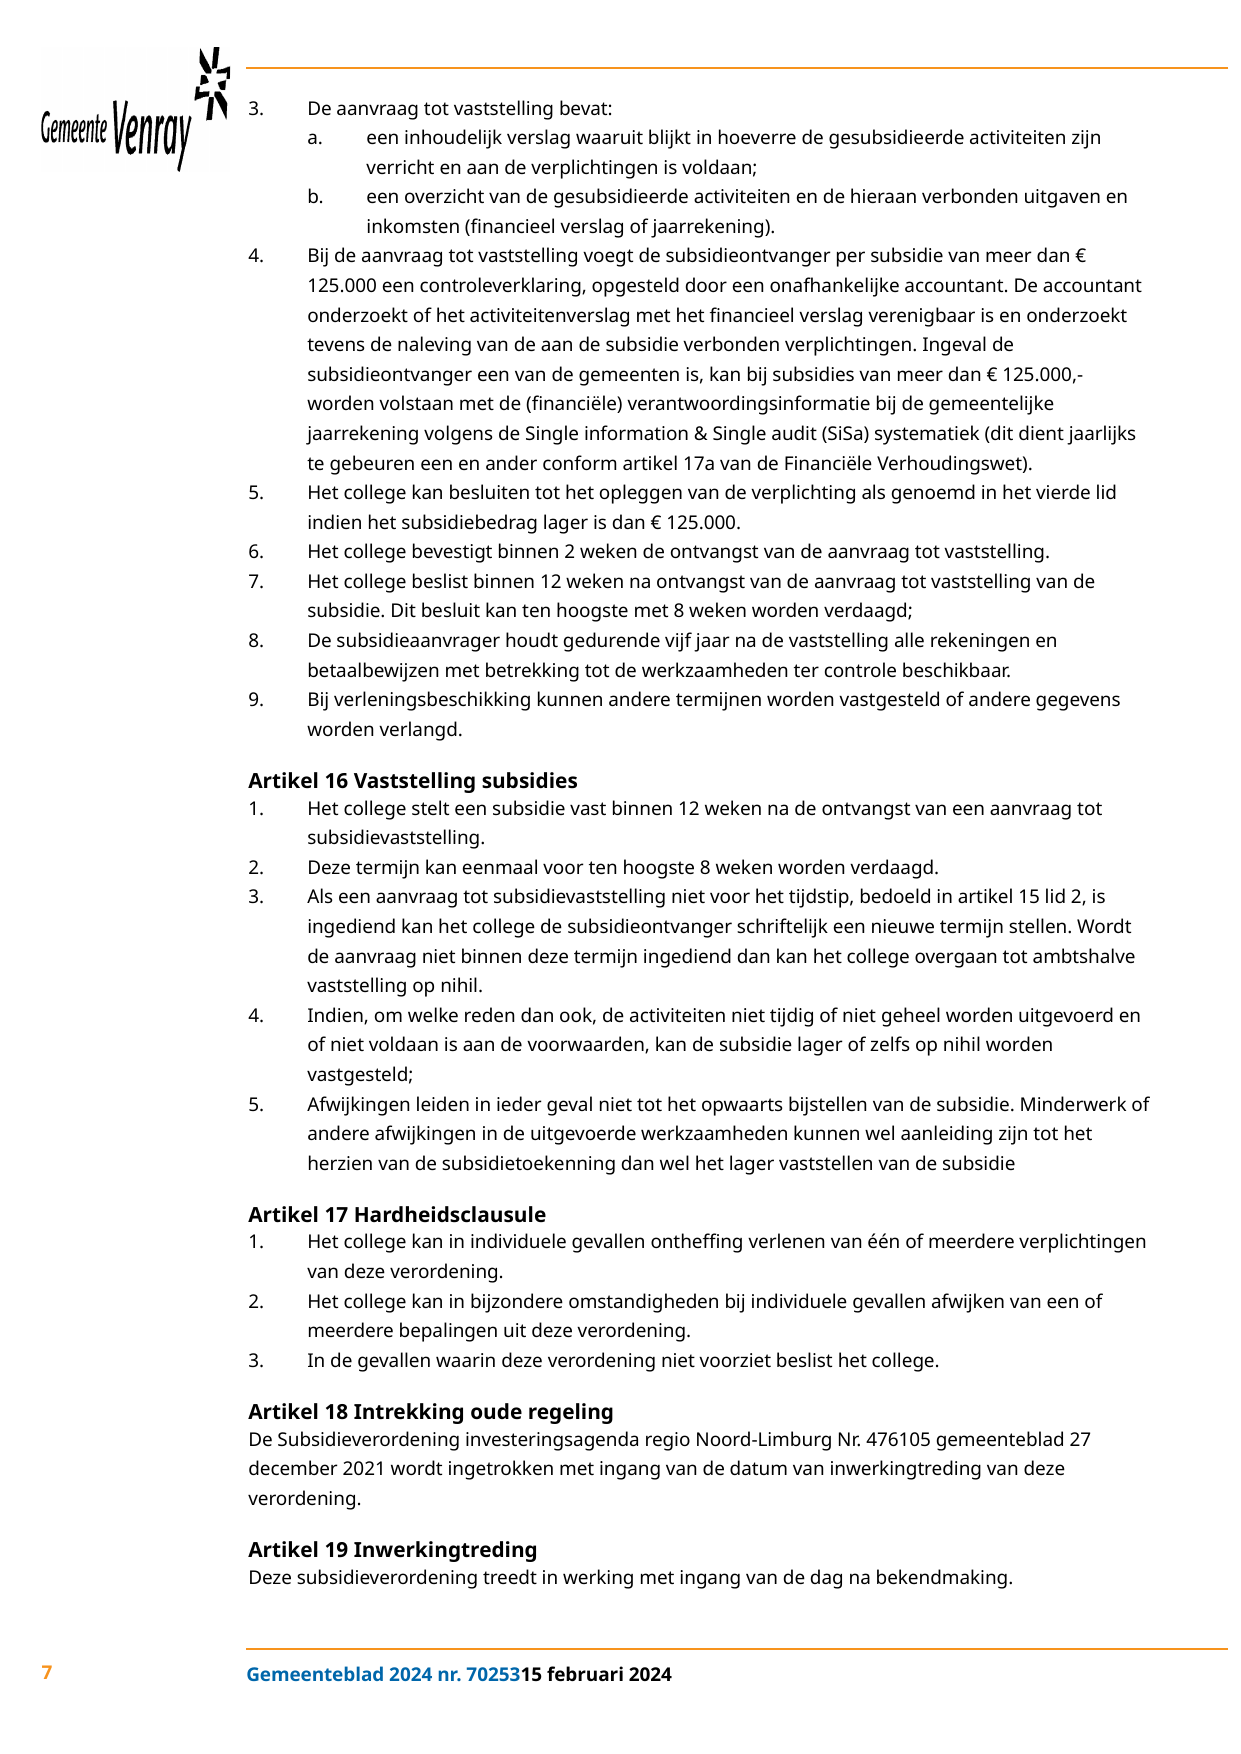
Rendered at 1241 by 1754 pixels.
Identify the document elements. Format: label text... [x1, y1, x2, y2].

list Afwijkingen leiden in ieder geval niet tot het opwaarts bijstellen van de subsidie. Minderwerk of andere afwijkingen in de uitgevoerde werkzaamheden kunnen wel aanleiding zijn tot het herzien van de subsidietoekenning dan wel het lager vaststellen van de subsidie [248, 1091, 1152, 1176]
picture [41, 47, 231, 172]
text De Subsidieverordening investeringsagenda regio Noord-Limburg Nr. 476105 gemeenteblad 27 december 2021 wordt ingetrokken met ingang van de datum van inwerkingtreding van deze verordening. [248, 1426, 1152, 1511]
list Deze termijn kan eenmaal voor ten hoogste 8 weken worden verdaagd. [248, 854, 1152, 880]
list Het college kan in individuele gevallen ontheffing verlenen van één of meerdere verplichtingen van deze verordening. [248, 1229, 1152, 1284]
list Bij de aanvraag tot vaststelling voegt de subsidieontvanger per subsidie van meer dan € 125.000 een controleverklaring, opgesteld door een onafhankelijke accountant. De accountant onderzoekt of het activiteitenverslag met het financieel verslag verenigbaar is en onderzoekt tevens de naleving van de aan de subsidie verbonden verplichtingen. Ingeval de subsidieontvanger een van de gemeenten is, kan bij subsidies van meer dan € 125.000,- worden volstaan met de (financiële) verantwoordingsinformatie bij de gemeentelijke jaarrekening volgens de Single information & Single audit (SiSa) systematiek (dit dient jaarlijks te gebeuren een en ander conform artikel 17a van de Financiële Verhoudingswet). [248, 243, 1152, 476]
list Het college kan in bijzondere omstandigheden bij individuele gevallen afwijken van een of meerdere bepalingen uit deze verordening. [248, 1288, 1152, 1343]
text Deze subsidieverordening treedt in werking met ingang van de dag na bekendmaking. [248, 1564, 1152, 1590]
list De subsidieaanvrager houdt gedurende vijf jaar na de vaststelling alle rekeningen en betaalbewijzen met betrekking tot de werkzaamheden ter controle beschikbaar. [248, 627, 1152, 683]
text Artikel 19 Inwerkingtreding [248, 1536, 1152, 1564]
list Indien, om welke reden dan ook, de activiteiten niet tijdig of niet geheel worden uitgevoerd en of niet voldaan is aan de voorwaarden, kan de subsidie lager of zelfs op nihil worden vastgesteld; [248, 1002, 1152, 1087]
list Bij verleningsbeschikking kunnen andere termijnen worden vastgesteld of andere gegevens worden verlangd. [248, 686, 1152, 742]
list Het college bevestigt binnen 2 weken de ontvangst van de aanvraag tot vaststelling. [248, 538, 1152, 564]
list Het college kan besluiten tot het opleggen van de verplichting als genoemd in het vierde lid indien het subsidiebedrag lager is dan € 125.000. [248, 479, 1152, 535]
list De aanvraag tot vaststelling bevat: [248, 95, 1152, 121]
list een inhoudelijk verslag waaruit blijkt in hoeverre de gesubsidieerde activiteiten zijn verricht en aan de verplichtingen is voldaan; [307, 124, 1152, 180]
list een overzicht van de gesubsidieerde activiteiten en de hieraan verbonden uitgaven en inkomsten (financieel verslag of jaarrekening). [307, 183, 1152, 239]
list Als een aanvraag tot subsidievaststelling niet voor het tijdstip, bedoeld in artikel 15 lid 2, is ingediend kan het college de subsidieontvanger schriftelijk een nieuwe termijn stellen. Wordt de aanvraag niet binnen deze termijn ingediend dan kan het college overgaan tot ambtshalve vaststelling op nihil. [248, 884, 1152, 998]
list Het college stelt een subsidie vast binnen 12 weken na de ontvangst van een aanvraag tot subsidievaststelling. [248, 795, 1152, 850]
list In de gevallen waarin deze verordening niet voorziet beslist het college. [248, 1347, 1152, 1373]
list Het college beslist binnen 12 weken na ontvangst van de aanvraag tot vaststelling van de subsidie. Dit besluit kan ten hoogste met 8 weken worden verdaagd; [248, 568, 1152, 623]
text Artikel 18 Intrekking oude regeling [248, 1397, 1152, 1426]
text Artikel 16 Vaststelling subsidies [248, 766, 1152, 795]
text Artikel 17 Hardheidsclausule [248, 1200, 1152, 1229]
